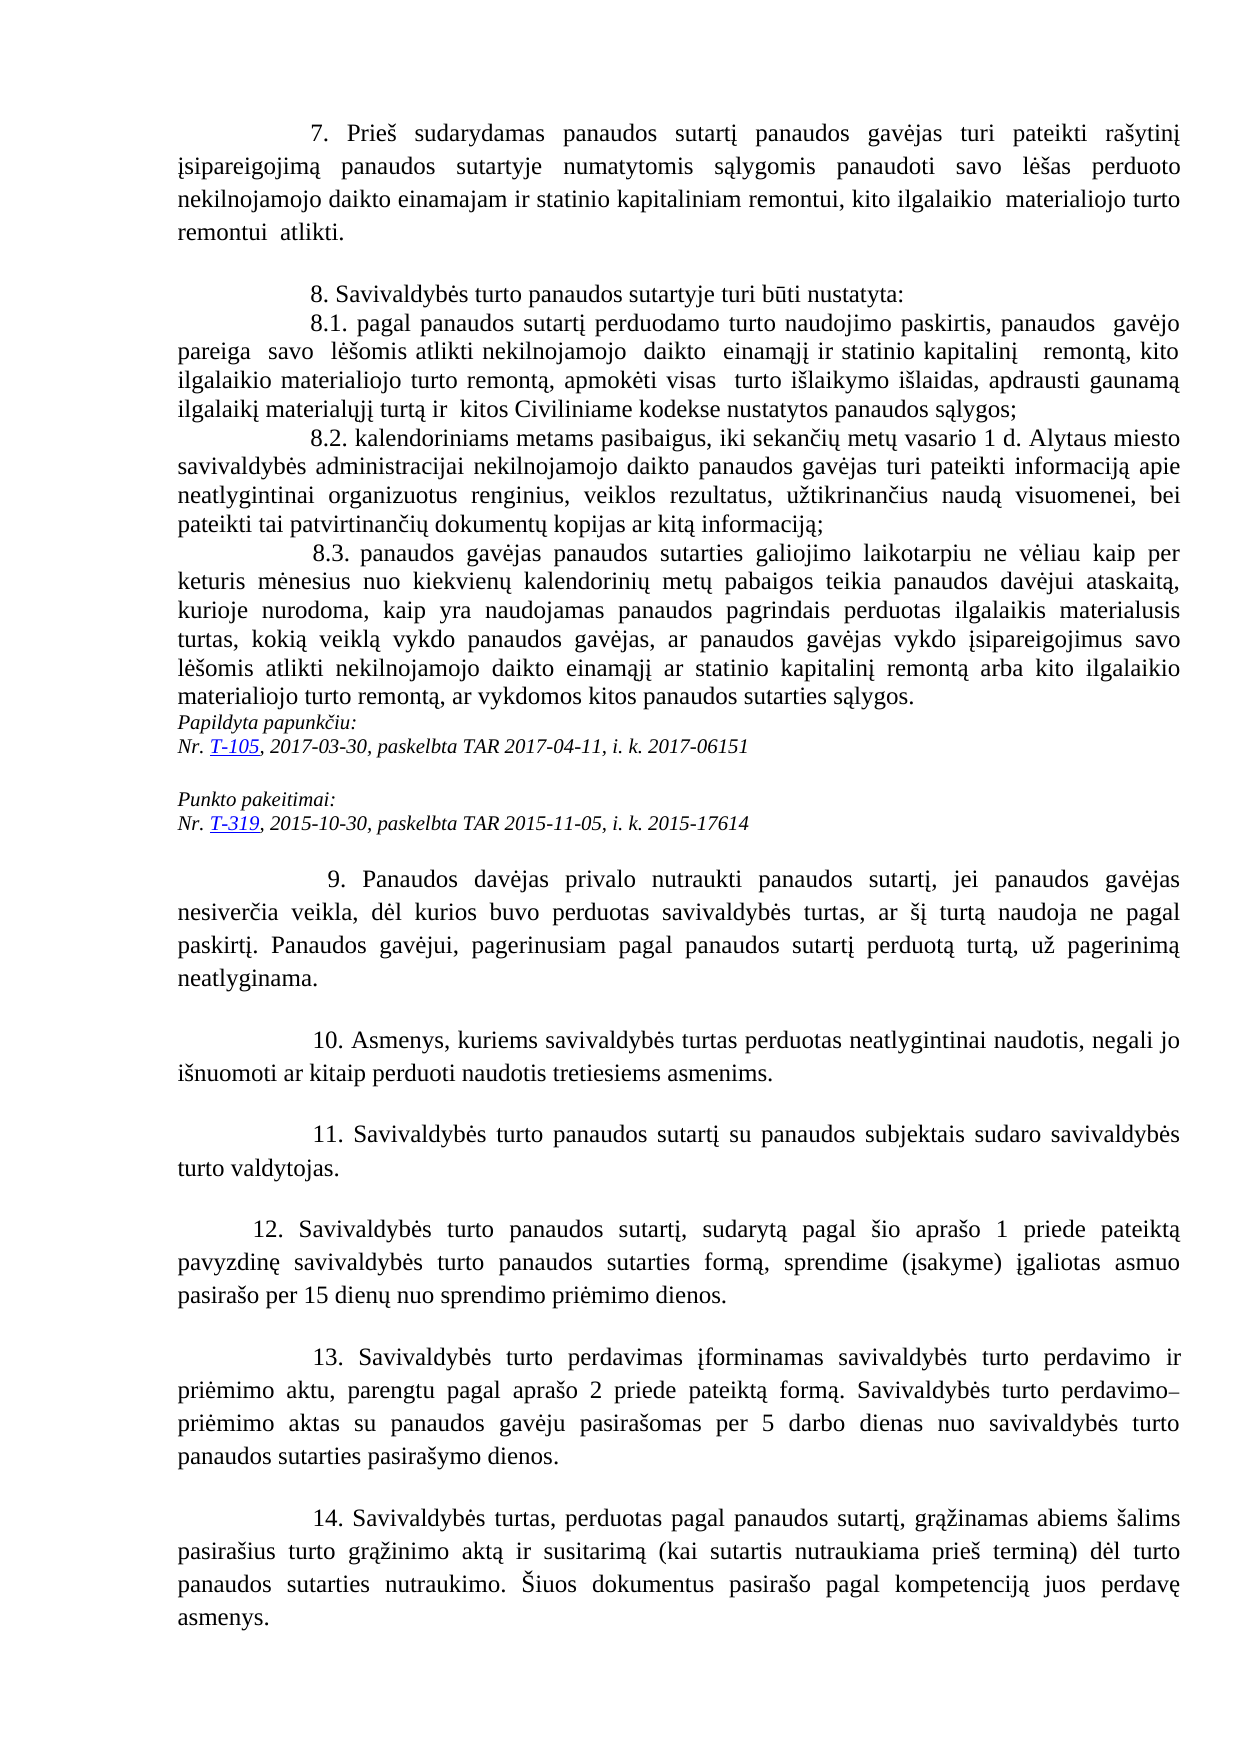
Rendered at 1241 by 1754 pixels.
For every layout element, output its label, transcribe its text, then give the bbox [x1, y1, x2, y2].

text 8. Savivaldybės turto panaudos sutartyje turi būti nustatyta: [177, 279, 1181, 308]
text Nr. T-105, 2017-03-30, paskelbta TAR 2017-04-11, i. k. 2017-06151 [177, 734, 1181, 758]
text 9. Panaudos davėjas privalo nutraukti panaudos sutartį, jei panaudos gavėjas nesiverčia veikla, dėl kurios buvo perduotas savivaldybės turtas, ar šį turtą naudoja ne pagal paskirtį. Panaudos gavėjui, pagerinusiam pagal panaudos sutartį perduotą turtą, už pagerinimą neatlyginama. [177, 864, 1181, 992]
text Punkto pakeitimai: [177, 787, 1181, 811]
text 13. Savivaldybės turto perdavimas įforminamas savivaldybės turto perdavimo ir priėmimo aktu, parengtu pagal aprašo 2 priede pateiktą formą. Savivaldybės turto perdavimo– priėmimo aktas su panaudos gavėju pasirašomas per 5 darbo dienas nuo savivaldybės turto panaudos sutarties pasirašymo dienos. [177, 1342, 1181, 1470]
text 11. Savivaldybės turto panaudos sutartį su panaudos subjektais sudaro savivaldybės turto valdytojas. [177, 1119, 1181, 1181]
text 7. Prieš sudarydamas panaudos sutartį panaudos gavėjas turi pateikti rašytinį įsipareigojimą panaudos sutartyje numatytomis sąlygomis panaudoti savo lėšas perduoto nekilnojamojo daikto einamajam ir statinio kapitaliniam remontui, kito ilgalaikio materialiojo turto remontui atlikti. [177, 118, 1181, 246]
text Nr. T-319, 2015-10-30, paskelbta TAR 2015-11-05, i. k. 2015-17614 [177, 811, 1181, 835]
text 14. Savivaldybės turtas, perduotas pagal panaudos sutartį, grąžinamas abiems šalims pasirašius turto grąžinimo aktą ir susitarimą (kai sutartis nutraukiama prieš terminą) dėl turto panaudos sutarties nutraukimo. Šiuos dokumentus pasirašo pagal kompetenciją juos perdavę asmenys. [177, 1503, 1181, 1631]
text Papildyta papunkčiu: [177, 710, 1181, 734]
text 8.2. kalendoriniams metams pasibaigus, iki sekančių metų vasario 1 d. Alytaus miesto savivaldybės administracijai nekilnojamojo daikto panaudos gavėjas turi pateikti informaciją apie neatlygintinai organizuotus renginius, veiklos rezultatus, užtikrinančius naudą visuomenei, bei pateikti tai patvirtinančių dokumentų kopijas ar kitą informaciją; [177, 423, 1181, 538]
text 8.3. panaudos gavėjas panaudos sutarties galiojimo laikotarpiu ne vėliau kaip per keturis mėnesius nuo kiekvienų kalendorinių metų pabaigos teikia panaudos davėjui ataskaitą, kurioje nurodoma, kaip yra naudojamas panaudos pagrindais perduotas ilgalaikis materialusis turtas, kokią veiklą vykdo panaudos gavėjas, ar panaudos gavėjas vykdo įsipareigojimus savo lėšomis atlikti nekilnojamojo daikto einamąjį ar statinio kapitalinį remontą arba kito ilgalaikio materialiojo turto remontą, ar vykdomos kitos panaudos sutarties sąlygos. [177, 538, 1181, 710]
text 10. Asmenys, kuriems savivaldybės turtas perduotas neatlygintinai naudotis, negali jo išnuomoti ar kitaip perduoti naudotis tretiesiems asmenims. [177, 1025, 1181, 1087]
text 8.1. pagal panaudos sutartį perduodamo turto naudojimo paskirtis, panaudos gavėjo pareiga savo lėšomis atlikti nekilnojamojo daikto einamąjį ir statinio kapitalinį remontą, kito ilgalaikio materialiojo turto remontą, apmokėti visas turto išlaikymo išlaidas, apdrausti gaunamą ilgalaikį materialųjį turtą ir kitos Civiliniame kodekse nustatytos panaudos sąlygos; [177, 308, 1181, 423]
text 12. Savivaldybės turto panaudos sutartį, sudarytą pagal šio aprašo 1 priede pateiktą pavyzdinę savivaldybės turto panaudos sutarties formą, sprendime (įsakyme) įgaliotas asmuo pasirašo per 15 dienų nuo sprendimo priėmimo dienos. [177, 1214, 1181, 1309]
